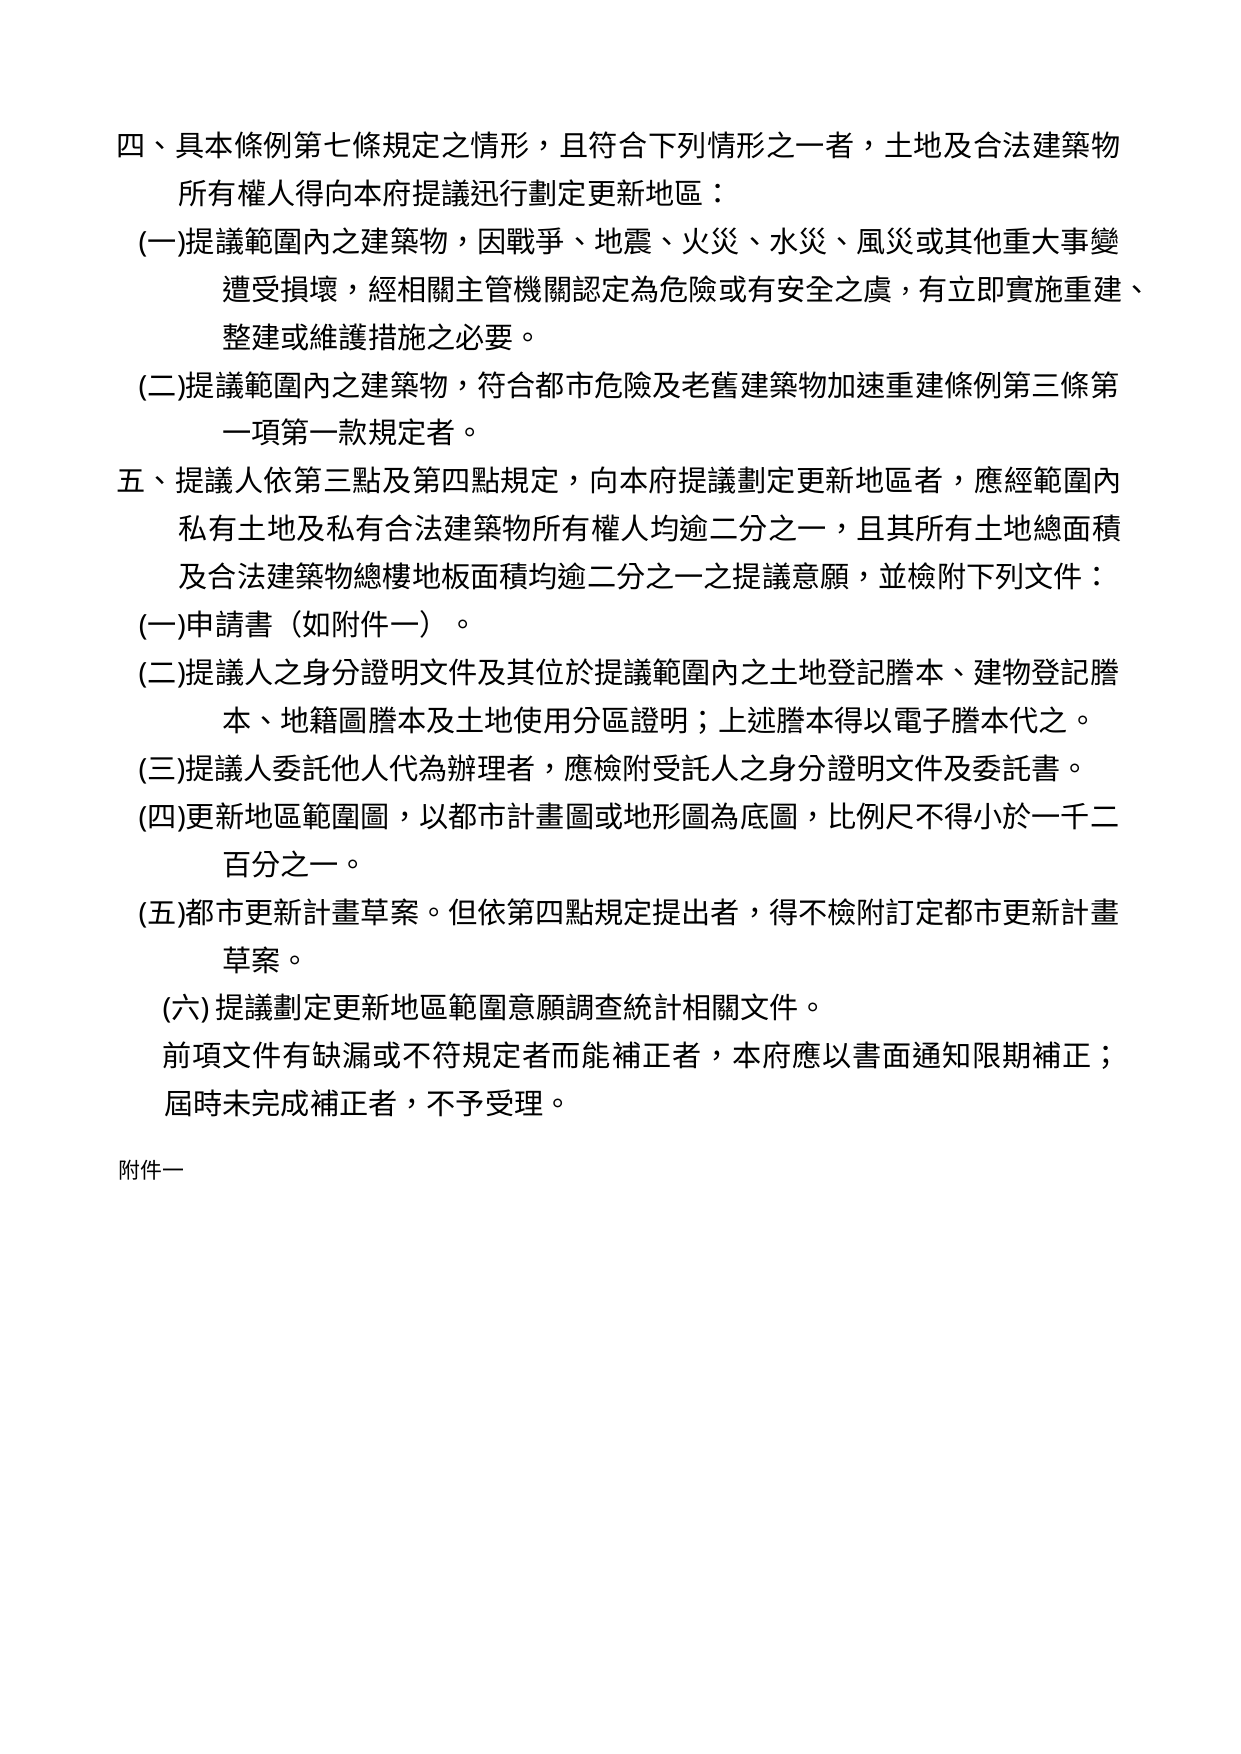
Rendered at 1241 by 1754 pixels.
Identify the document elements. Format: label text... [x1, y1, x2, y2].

text (四)更新地區範圍圖，以都市計畫圖或地形圖為底圖，比例尺不得小於一千二百分之一。 [116, 789, 1122, 885]
text 五、提議人依第三點及第四點規定，向本府提議劃定更新地區者，應經範圍內私有土地及私有合法建築物所有權人均逾二分之一，且其所有土地總面積及合法建築物總樓地板面積均逾二分之一之提議意願，並檢附下列文件： [116, 453, 1122, 597]
text (五)都市更新計畫草案。但依第四點規定提出者，得不檢附訂定都市更新計畫草案。 [116, 885, 1122, 981]
text (二)提議人之身分證明文件及其位於提議範圍內之土地登記謄本、建物登記謄本、地籍圖謄本及土地使用分區證明；上述謄本得以電子謄本代之。 [116, 645, 1122, 741]
text 附件一 [118, 1153, 1122, 1185]
text (六) 提議劃定更新地區範圍意願調查統計相關文件。 [162, 981, 1122, 1028]
text 四、具本條例第七條規定之情形，且符合下列情形之一者，土地及合法建築物所有權人得向本府提議迅行劃定更新地區： [116, 118, 1122, 214]
text 前項文件有缺漏或不符規定者而能補正者，本府應以書面通知限期補正；屆時未完成補正者，不予受理。 [162, 1028, 1122, 1124]
text (三)提議人委託他人代為辦理者，應檢附受託人之身分證明文件及委託書。 [116, 741, 1122, 789]
text (二)提議範圍內之建築物，符合都市危險及老舊建築物加速重建條例第三條第一項第一款規定者。 [116, 358, 1122, 453]
text (一)申請書（如附件一）。 [116, 597, 1122, 645]
text (一)提議範圍內之建築物，因戰爭、地震、火災、水災、風災或其他重大事變遭受損壞，經相關主管機關認定為危險或有安全之虞，有立即實施重建、整建或維護措施之必要。 [116, 214, 1122, 358]
